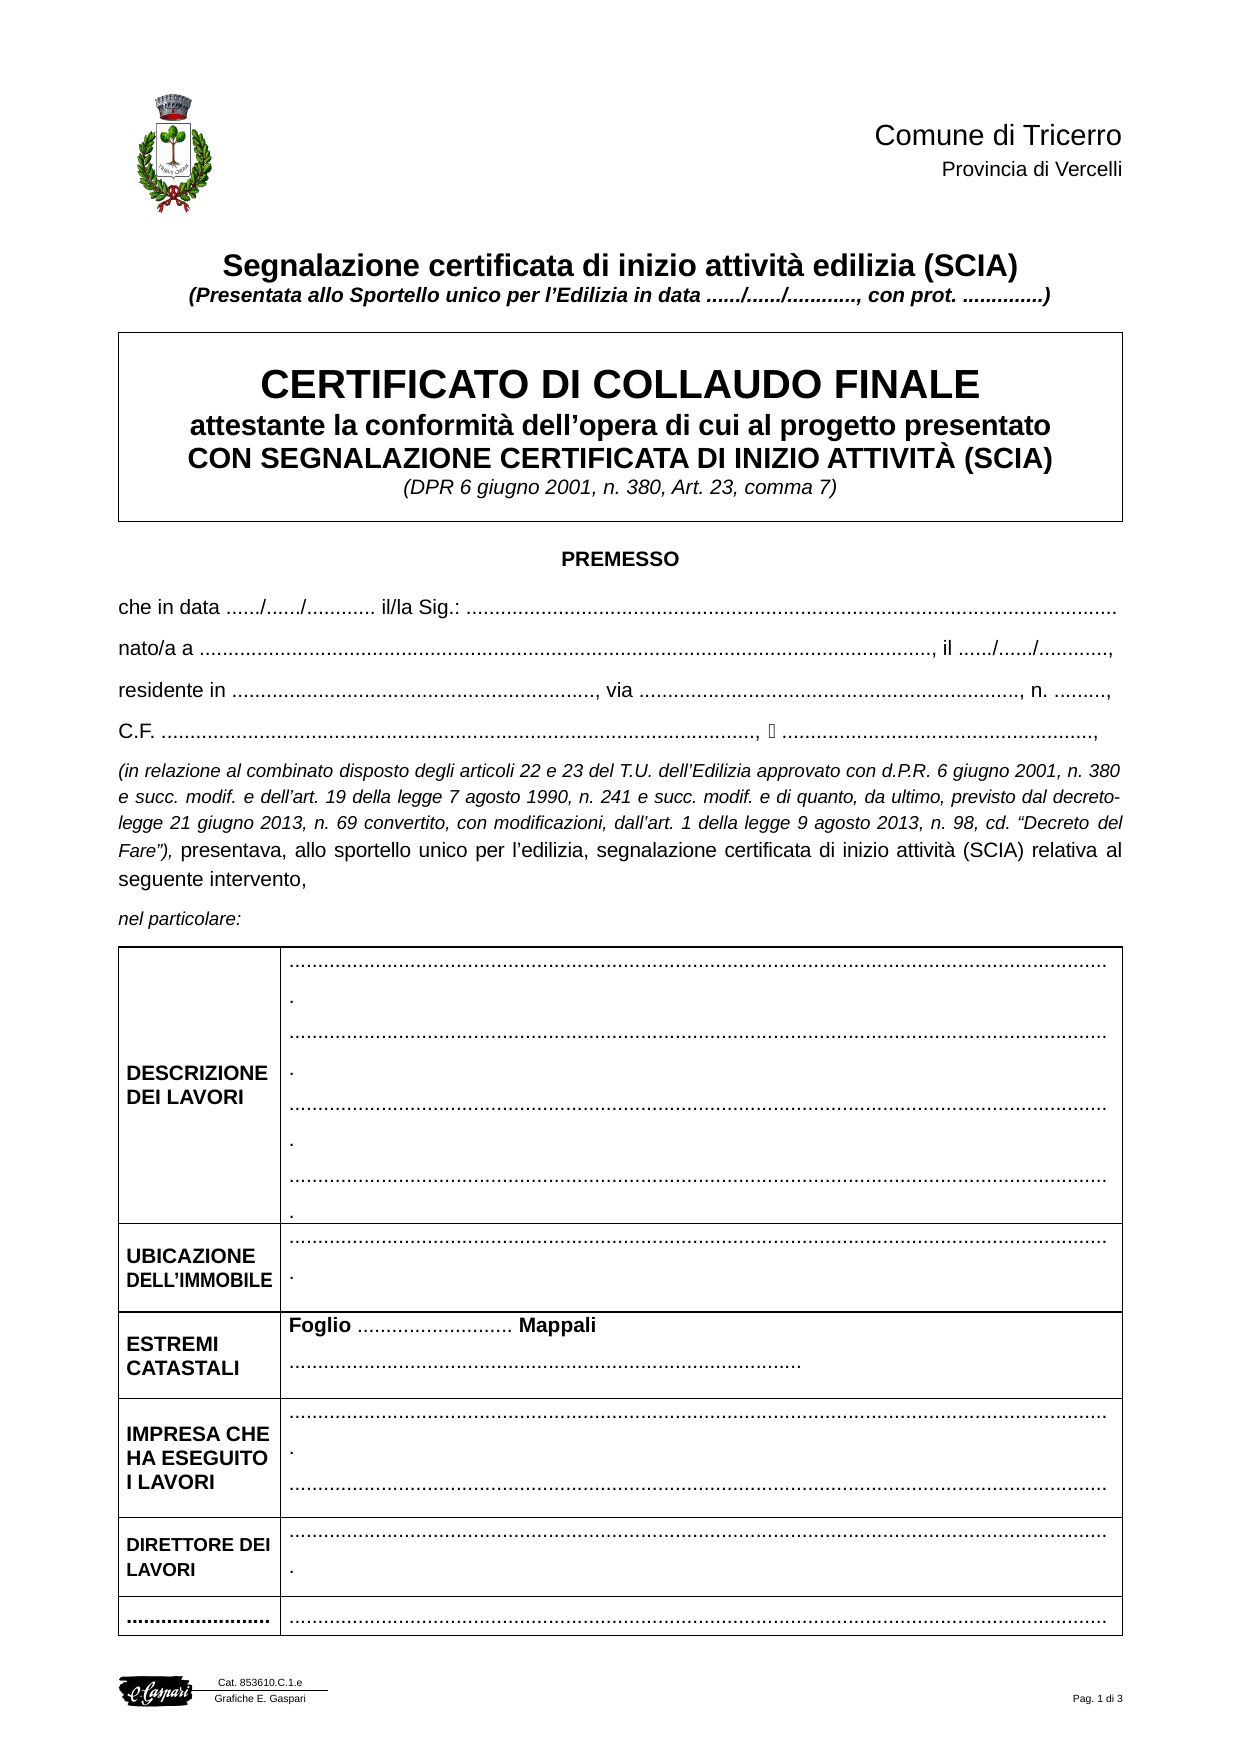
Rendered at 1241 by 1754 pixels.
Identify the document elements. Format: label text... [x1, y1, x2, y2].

text nato/a a ..............................................................................................................................., il ....../....../............, [118, 636, 1122, 660]
table_cell ............................................................................................................................................... ............................................................................................................................................... [281, 1224, 1122, 1311]
text (Presentata allo Sportello unico per l’Edilizia in data ....../....../............, con prot. ..............) [118, 283, 1122, 307]
text che in data ....../....../............ il/la Sig.: ................................................................................................................. [118, 595, 1122, 619]
text (in relazione al combinato disposto degli articoli 22 e 23 del T.U. dell’Edilizia approvato con d.P.R. 6 giugno 2001, n. 380 e succ. modif. e dell’art. 19 della legge 7 agosto 1990, n. 241 e succ. modif. e di quanto, da ultimo, previsto dal decreto-legge 21 giugno 2013, n. 69 convertito, con modificazioni, dall’art. 1 della legge 9 agosto 2013, n. 98, cd. “Decreto del Fare”), presentava, allo sportello unico per l’edilizia, segnalazione certificata di inizio attività (SCIA) relativa al seguente intervento, [118, 760, 1122, 891]
picture [118, 1675, 193, 1707]
subtitle PREMESSO [118, 547, 1122, 571]
text Provincia di Vercelli [224, 157, 1122, 181]
table_cell IMPRESA CHE HA ESEGUITO I LAVORI [119, 1399, 280, 1517]
picture [122, 87, 224, 219]
table_header CERTIFICATO DI COLLAUDO FINALE attestante la conformità dell’opera di cui al progetto presentato CON SEGNALAZIONE CERTIFICATA DI INIZIO ATTIVITÀ (SCIA) (DPR 6 giugno 2001, n. 380, Art. 23, comma 7) [119, 333, 1122, 521]
table_cell DIRETTORE DEI LAVORI [119, 1518, 280, 1596]
text nel particolare: [118, 908, 1122, 930]
table_header ............................................................................................................................................... ............................................................................................................................................... ............................................................................................................................................... ............................................................................................................................................... [281, 948, 1122, 1223]
table_cell ......................... [119, 1597, 280, 1635]
table_cell ............................................................................................................................................... ............................................................................................................................................... [281, 1597, 1122, 1635]
text C.F. .......................................................................................................,  ......................................................, [118, 719, 1122, 743]
title Segnalazione certificata di inizio attività edilizia (SCIA) [118, 247, 1122, 283]
table_header DESCRIZIONE DEI LAVORI [119, 948, 280, 1223]
text Comune di Tricerro [224, 118, 1122, 152]
table_cell ............................................................................................................................................... ............................................................................................................................................... Cod. Fisc. ..................................................................  ..................................................... [281, 1399, 1122, 1517]
table_cell Foglio ........................... Mappali ......................................................................................... ............................................................................................................................................... [281, 1313, 1122, 1398]
table_cell ESTREMI CATASTALI [119, 1313, 280, 1398]
text residente in ..............................................................., via .................................................................., n. ........., [118, 677, 1122, 701]
table_cell ............................................................................................................................................... ............................................................................................................................................... [281, 1518, 1122, 1596]
table_cell UBICAZIONE DELL’IMMOBILE [119, 1224, 280, 1311]
